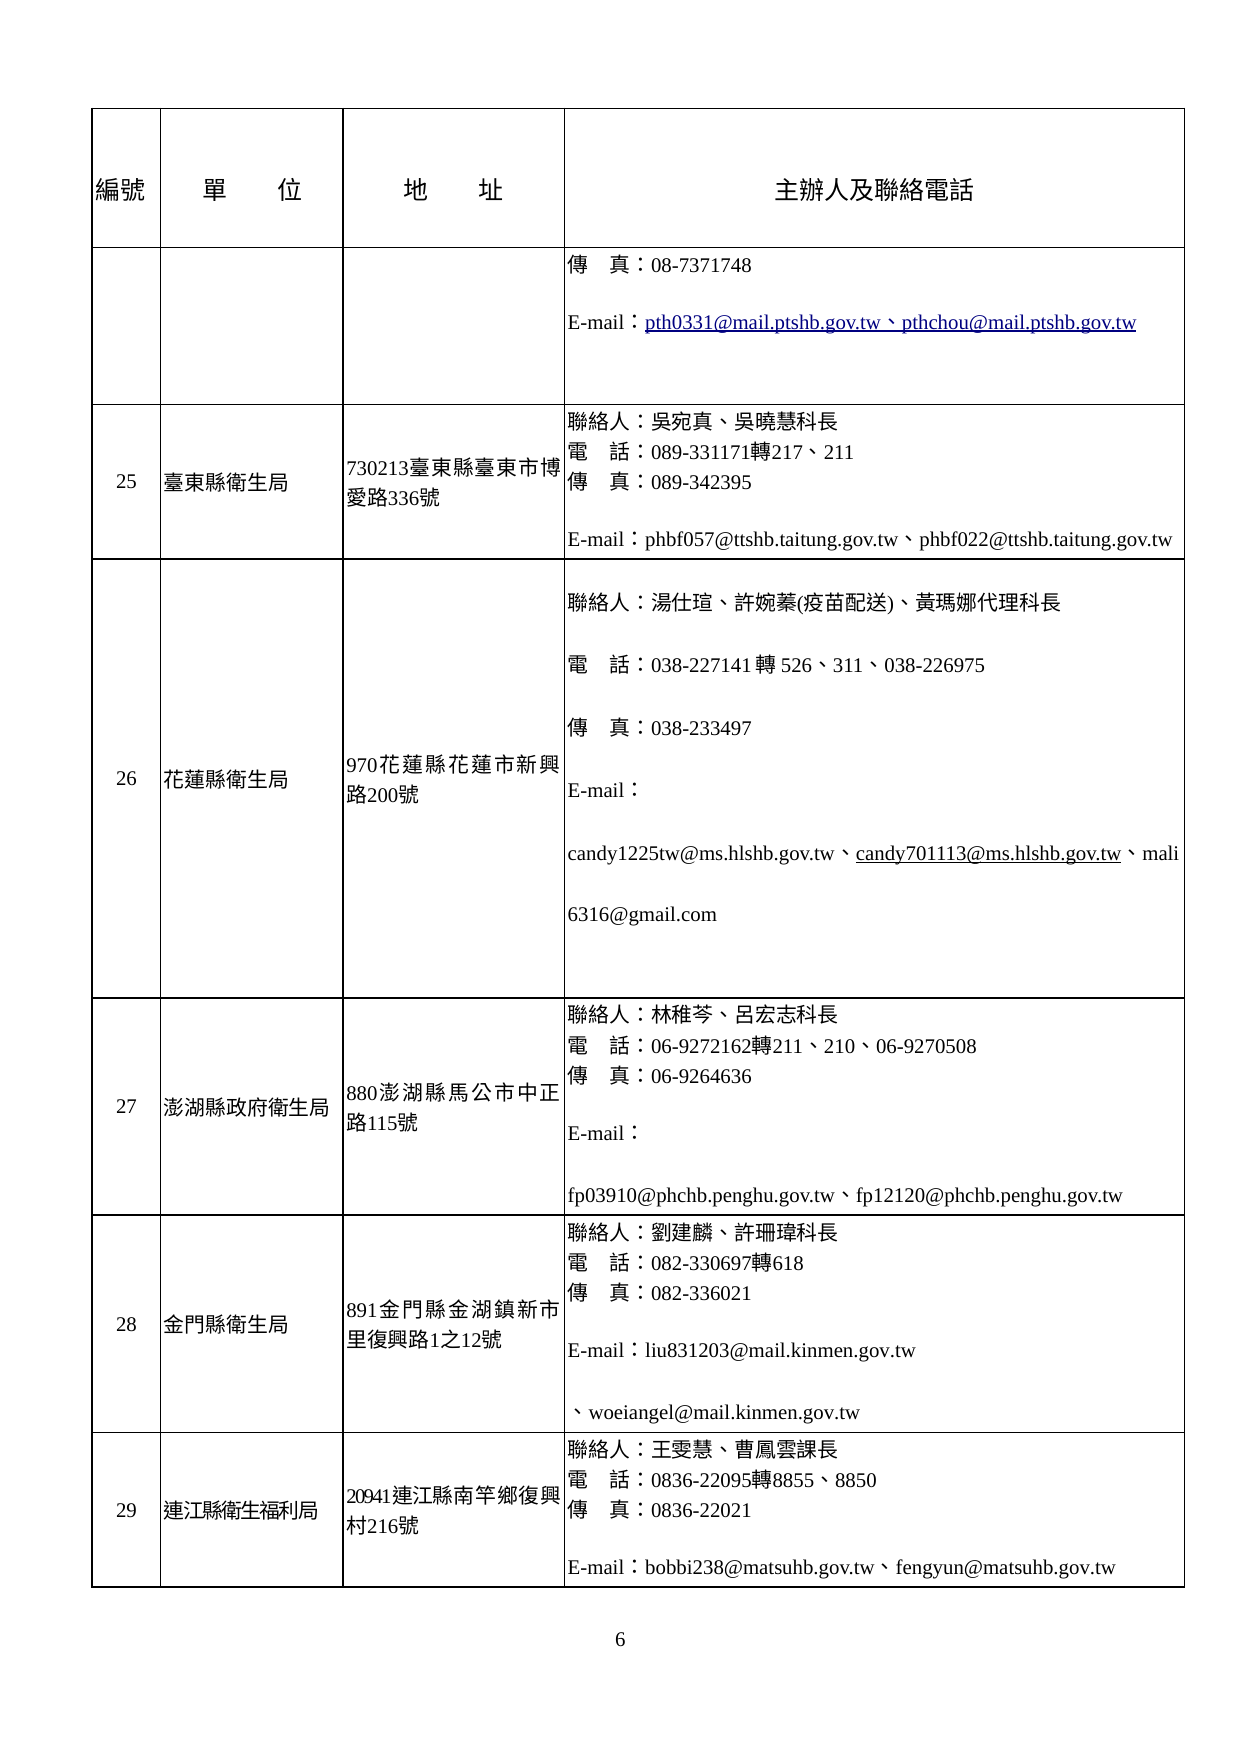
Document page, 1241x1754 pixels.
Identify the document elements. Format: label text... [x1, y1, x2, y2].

table_cell [161, 248, 342, 403]
table_cell 880澎湖縣馬公市中正路115號 [344, 999, 564, 1214]
table_cell 20941連江縣南竿鄉復興村216號 [344, 1433, 564, 1586]
table_cell 25 [93, 405, 160, 558]
table_cell 970花蓮縣花蓮市新興路200號 [344, 560, 564, 997]
table_header 單 位 [161, 109, 342, 247]
table_header 編號 [93, 109, 160, 247]
table_cell 聯絡人：湯仕瑄、許婉蓁(疫苗配送)、黃瑪娜代理科長 電 話：038-227141轉526、311、038-226975 傳 真：038-233497 E-mail：candy1225tw@ms.hlshb.gov.tw、candy701113@ms.hlshb.gov.tw、mali6316@gmail.com [565, 560, 1184, 997]
table_header 地 址 [344, 109, 564, 247]
table_cell [93, 248, 160, 403]
table_cell 傳 真：08-7371748 E-mail：pth0331@mail.ptshb.gov.tw、pthchou@mail.ptshb.gov.tw [565, 248, 1184, 403]
table_cell [344, 248, 564, 403]
table_header 主辦人及聯絡電話 [565, 109, 1184, 247]
table_cell 聯絡人：王雯慧、曹鳳雲課長 電 話：0836-22095轉8855、8850 傳 真：0836-22021 E-mail：bobbi238@matsuhb.gov.tw、fengyun@matsuhb.gov.tw [565, 1433, 1184, 1586]
table_cell 27 [93, 999, 160, 1214]
table_cell 聯絡人：林稚芩、呂宏志科長 電 話：06-9272162轉211、210、06-9270508 傳 真：06-9264636 E-mail：fp03910@phchb.penghu.gov.tw、fp12120@phchb.penghu.gov.tw [565, 999, 1184, 1214]
table_cell 連江縣衛生福利局 [161, 1433, 342, 1586]
table_cell 891金門縣金湖鎮新市里復興路1之12號 [344, 1216, 564, 1432]
table_cell 730213臺東縣臺東市博愛路336號 [344, 405, 564, 558]
table_cell 澎湖縣政府衛生局 [161, 999, 342, 1214]
table_cell 28 [93, 1216, 160, 1432]
table_cell 29 [93, 1433, 160, 1586]
table_cell 花蓮縣衛生局 [161, 560, 342, 997]
table_cell 26 [93, 560, 160, 997]
table_cell 金門縣衛生局 [161, 1216, 342, 1432]
table_cell 臺東縣衛生局 [161, 405, 342, 558]
table_cell 聯絡人：吳宛真、吳曉慧科長 電 話：089-331171轉217、211 傳 真：089-342395 E-mail：phbf057@ttshb.taitung.gov.tw、phbf022@ttshb.taitung.gov.tw [565, 405, 1184, 558]
table_cell 聯絡人：劉建麟、許珊瑋科長 電 話：082-330697轉618 傳 真：082-336021 E-mail：liu831203@mail.kinmen.gov.tw 、woeiangel@mail.kinmen.gov.tw [565, 1216, 1184, 1432]
